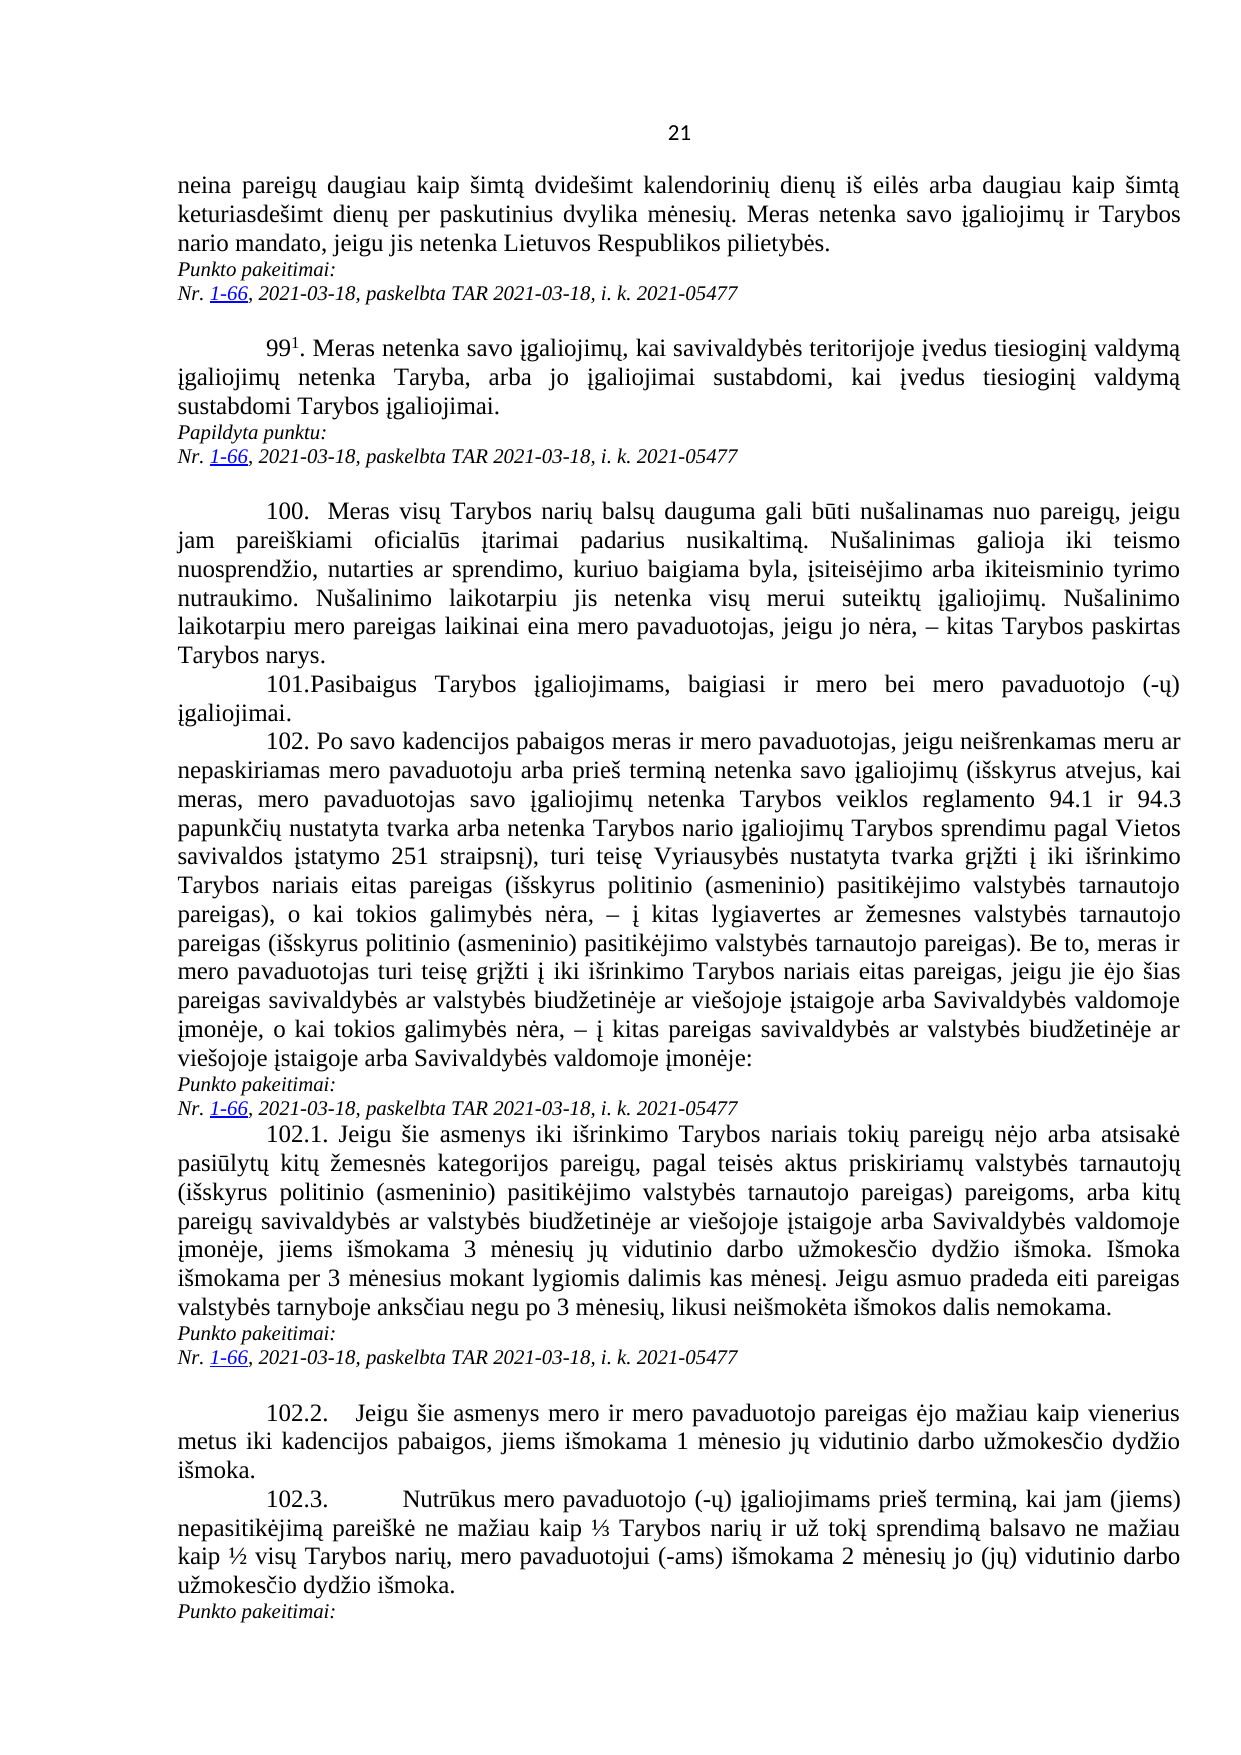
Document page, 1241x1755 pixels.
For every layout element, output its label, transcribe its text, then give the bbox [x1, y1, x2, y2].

text Nr. 1-66, 2021-03-18, paskelbta TAR 2021-03-18, i. k. 2021-05477 [177, 1345, 1181, 1369]
text 102. Po savo kadencijos pabaigos meras ir mero pavaduotojas, jeigu neišrenkamas meru ar nepaskiriamas mero pavaduotoju arba prieš terminą netenka savo įgaliojimų (išskyrus atvejus, kai meras, mero pavaduotojas savo įgaliojimų netenka Tarybos veiklos reglamento 94.1 ir 94.3 papunkčių nustatyta tvarka arba netenka Tarybos nario įgaliojimų Tarybos sprendimu pagal Vietos savivaldos įstatymo 251 straipsnį), turi teisę Vyriausybės nustatyta tvarka grįžti į iki išrinkimo Tarybos nariais eitas pareigas (išskyrus politinio (asmeninio) pasitikėjimo valstybės tarnautojo pareigas), o kai tokios galimybės nėra, – į kitas lygiavertes ar žemesnes valstybės tarnautojo pareigas (išskyrus politinio (asmeninio) pasitikėjimo valstybės tarnautojo pareigas). Be to, meras ir mero pavaduotojas turi teisę grįžti į iki išrinkimo Tarybos nariais eitas pareigas, jeigu jie ėjo šias pareigas savivaldybės ar valstybės biudžetinėje ar viešojoje įstaigoje arba Savivaldybės valdomoje įmonėje, o kai tokios galimybės nėra, – į kitas pareigas savivaldybės ar valstybės biudžetinėje ar viešojoje įstaigoje arba Savivaldybės valdomoje įmonėje: [177, 726, 1181, 1071]
text 991. Meras netenka savo įgaliojimų, kai savivaldybės teritorijoje įvedus tiesioginį valdymą įgaliojimų netenka Taryba, arba jo įgaliojimai sustabdomi, kai įvedus tiesioginį valdymą sustabdomi Tarybos įgaliojimai. [177, 333, 1181, 419]
text 100. Meras visų Tarybos narių balsų dauguma gali būti nušalinamas nuo pareigų, jeigu jam pareiškiami oficialūs įtarimai padarius nusikaltimą. Nušalinimas galioja iki teismo nuosprendžio, nutarties ar sprendimo, kuriuo baigiama byla, įsiteisėjimo arba ikiteisminio tyrimo nutraukimo. Nušalinimo laikotarpiu jis netenka visų merui suteiktų įgaliojimų. Nušalinimo laikotarpiu mero pareigas laikinai eina mero pavaduotojas, jeigu jo nėra, – kitas Tarybos paskirtas Tarybos narys. [177, 496, 1181, 669]
text Nr. 1-66, 2021-03-18, paskelbta TAR 2021-03-18, i. k. 2021-05477 [177, 1096, 1181, 1119]
text 101. Pasibaigus Tarybos įgaliojimams, baigiasi ir mero bei mero pavaduotojo (-ų) įgaliojimai. [177, 669, 1181, 726]
text 102.3. Nutrūkus mero pavaduotojo (-ų) įgaliojimams prieš terminą, kai jam (jiems) nepasitikėjimą pareiškė ne mažiau kaip ⅓ Tarybos narių ir už tokį sprendimą balsavo ne mažiau kaip ½ visų Tarybos narių, mero pavaduotojui (-ams) išmokama 2 mėnesių jo (jų) vidutinio darbo užmokesčio dydžio išmoka. [177, 1484, 1181, 1599]
text Nr. 1-66, 2021-03-18, paskelbta TAR 2021-03-18, i. k. 2021-05477 [177, 281, 1181, 304]
text Nr. 1-66, 2021-03-18, paskelbta TAR 2021-03-18, i. k. 2021-05477 [177, 444, 1181, 468]
text neina pareigų daugiau kaip šimtą dvidešimt kalendorinių dienų iš eilės arba daugiau kaip šimtą keturiasdešimt dienų per paskutinius dvylika mėnesių. Meras netenka savo įgaliojimų ir Tarybos nario mandato, jeigu jis netenka Lietuvos Respublikos pilietybės. [177, 170, 1181, 256]
text Punkto pakeitimai: [177, 1071, 1181, 1096]
text Punkto pakeitimai: [177, 1321, 1181, 1345]
text Punkto pakeitimai: [177, 256, 1181, 281]
text Punkto pakeitimai: [177, 1599, 1181, 1623]
text Papildyta punktu: [177, 419, 1181, 444]
text 102.1. Jeigu šie asmenys iki išrinkimo Tarybos nariais tokių pareigų nėjo arba atsisakė pasiūlytų kitų žemesnės kategorijos pareigų, pagal teisės aktus priskiriamų valstybės tarnautojų (išskyrus politinio (asmeninio) pasitikėjimo valstybės tarnautojo pareigas) pareigoms, arba kitų pareigų savivaldybės ar valstybės biudžetinėje ar viešojoje įstaigoje arba Savivaldybės valdomoje įmonėje, jiems išmokama 3 mėnesių jų vidutinio darbo užmokesčio dydžio išmoka. Išmoka išmokama per 3 mėnesius mokant lygiomis dalimis kas mėnesį. Jeigu asmuo pradeda eiti pareigas valstybės tarnyboje anksčiau negu po 3 mėnesių, likusi neišmokėta išmokos dalis nemokama. [177, 1119, 1181, 1321]
text 102.2. Jeigu šie asmenys mero ir mero pavaduotojo pareigas ėjo mažiau kaip vienerius metus iki kadencijos pabaigos, jiems išmokama 1 mėnesio jų vidutinio darbo užmokesčio dydžio išmoka. [177, 1398, 1181, 1484]
